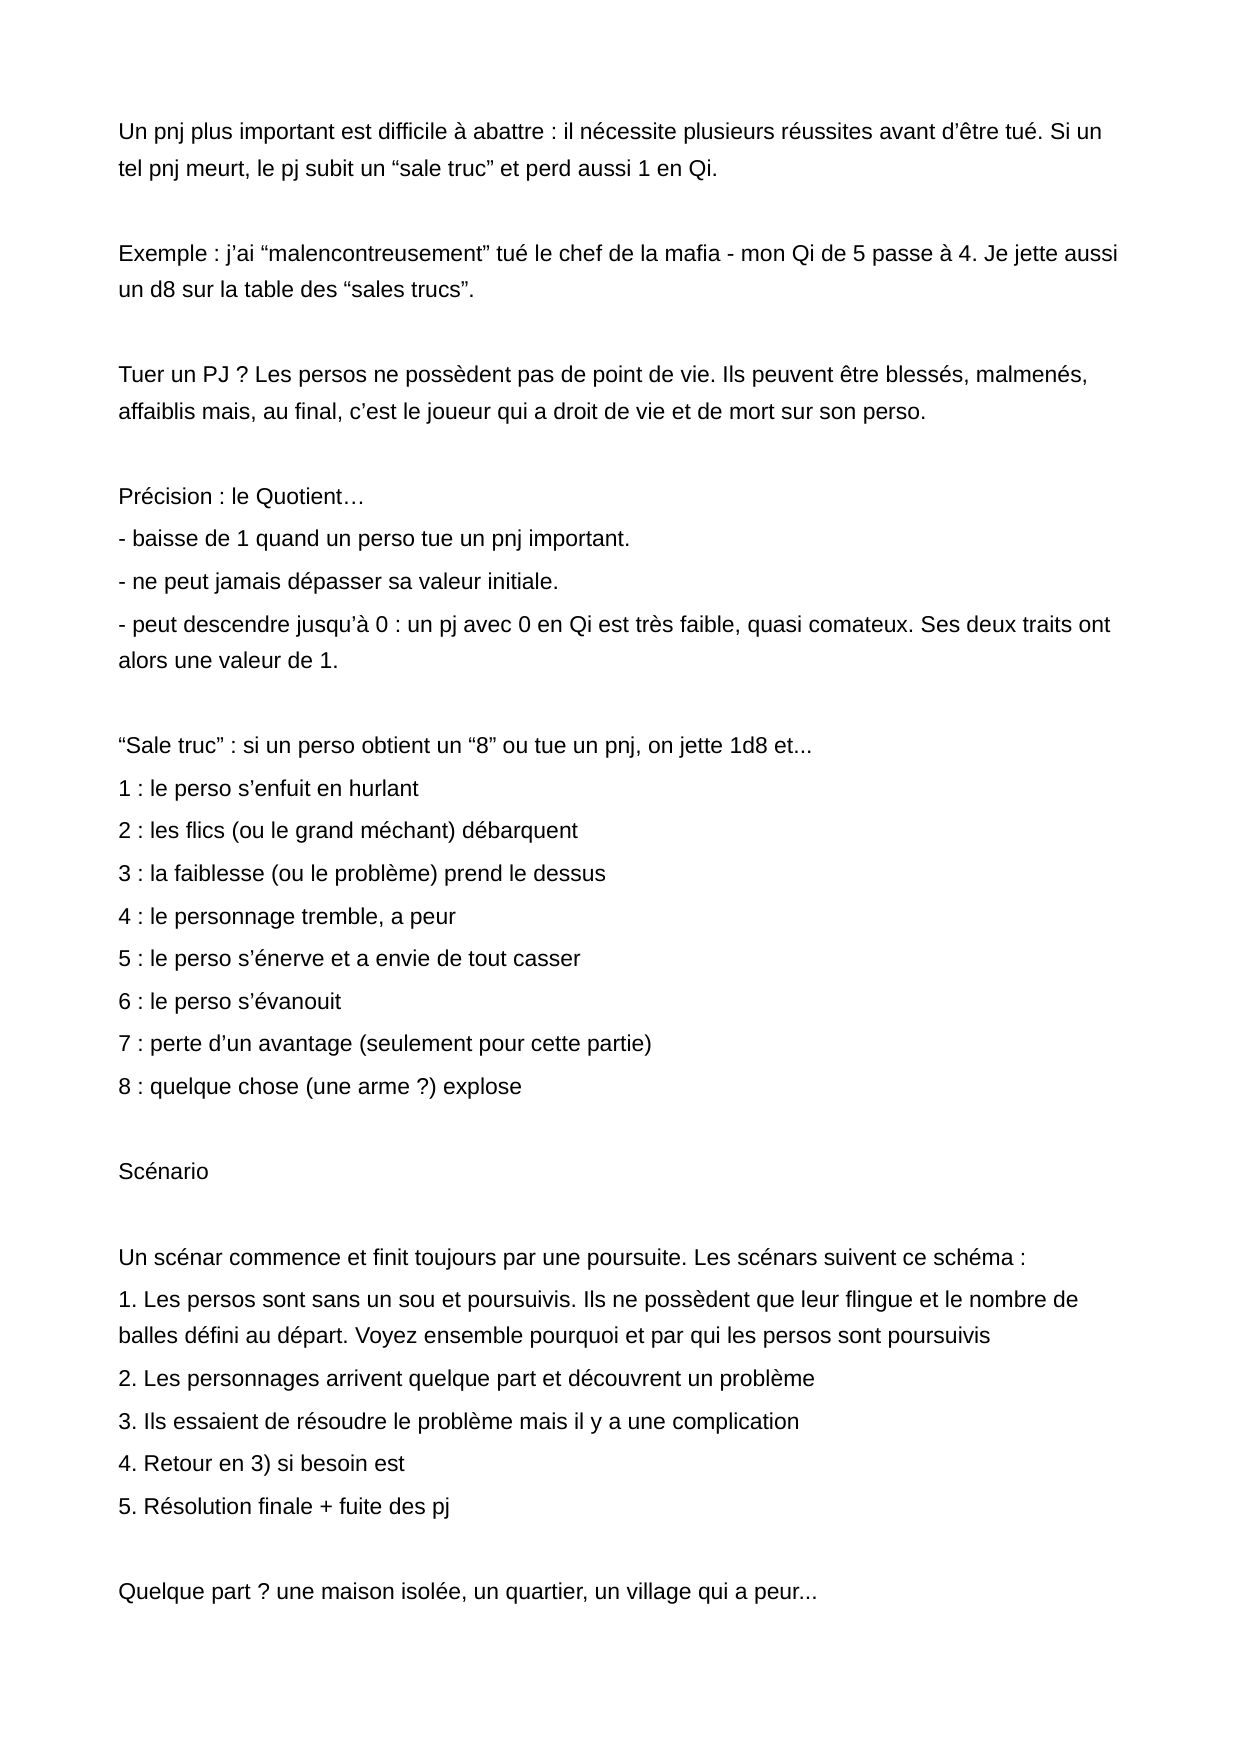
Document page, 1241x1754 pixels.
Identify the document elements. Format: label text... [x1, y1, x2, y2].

text 4. Retour en 3) si besoin est [118, 1450, 1122, 1477]
text 2 : les flics (ou le grand méchant) débarquent [118, 817, 1122, 844]
text Scénario [118, 1158, 1122, 1184]
text 4 : le personnage tremble, a peur [118, 903, 1122, 929]
text - baisse de 1 quand un perso tue un pnj important. [118, 525, 1122, 552]
text 8 : quelque chose (une arme ?) explose [118, 1073, 1122, 1099]
text “Sale truc” : si un perso obtient un “8” ou tue un pnj, on jette 1d8 et... [118, 732, 1122, 758]
text Précision : le Quotient… [118, 483, 1122, 509]
text 3. Ils essaient de résoudre le problème mais il y a une complication [118, 1408, 1122, 1434]
text 1 : le perso s’enfuit en hurlant [118, 775, 1122, 801]
text 2. Les personnages arrivent quelque part et découvrent un problème [118, 1365, 1122, 1391]
text Un scénar commence et finit toujours par une poursuite. Les scénars suivent ce schéma : [118, 1243, 1122, 1270]
text 7 : perte d’un avantage (seulement pour cette partie) [118, 1030, 1122, 1057]
text 1. Les persos sont sans un sou et poursuivis. Ils ne possèdent que leur flingue et le nombre de balles défini au départ. Voyez ensemble pourquoi et par qui les persos sont poursuivis [118, 1286, 1122, 1349]
text Tuer un PJ ? Les persos ne possèdent pas de point de vie. Ils peuvent être blessés, malmenés, affaiblis mais, au final, c’est le joueur qui a droit de vie et de mort sur son perso. [118, 361, 1122, 424]
text Quelque part ? une maison isolée, un quartier, un village qui a peur... [118, 1578, 1122, 1604]
text 5. Résolution finale + fuite des pj [118, 1493, 1122, 1519]
text Exemple : j’ai “malencontreusement” tué le chef de la mafia - mon Qi de 5 passe à 4. Je jette aussi un d8 sur la table des “sales trucs”. [118, 240, 1122, 302]
text Un pnj plus important est difficile à abattre : il nécessite plusieurs réussites avant d’être tué. Si un tel pnj meurt, le pj subit un “sale truc” et perd aussi 1 en Qi. [118, 118, 1122, 181]
text - peut descendre jusqu’à 0 : un pj avec 0 en Qi est très faible, quasi comateux. Ses deux traits ont alors une valeur de 1. [118, 611, 1122, 673]
text 6 : le perso s’évanouit [118, 988, 1122, 1014]
text 3 : la faiblesse (ou le problème) prend le dessus [118, 860, 1122, 886]
text - ne peut jamais dépasser sa valeur initiale. [118, 568, 1122, 594]
text 5 : le perso s’énerve et a envie de tout casser [118, 945, 1122, 972]
